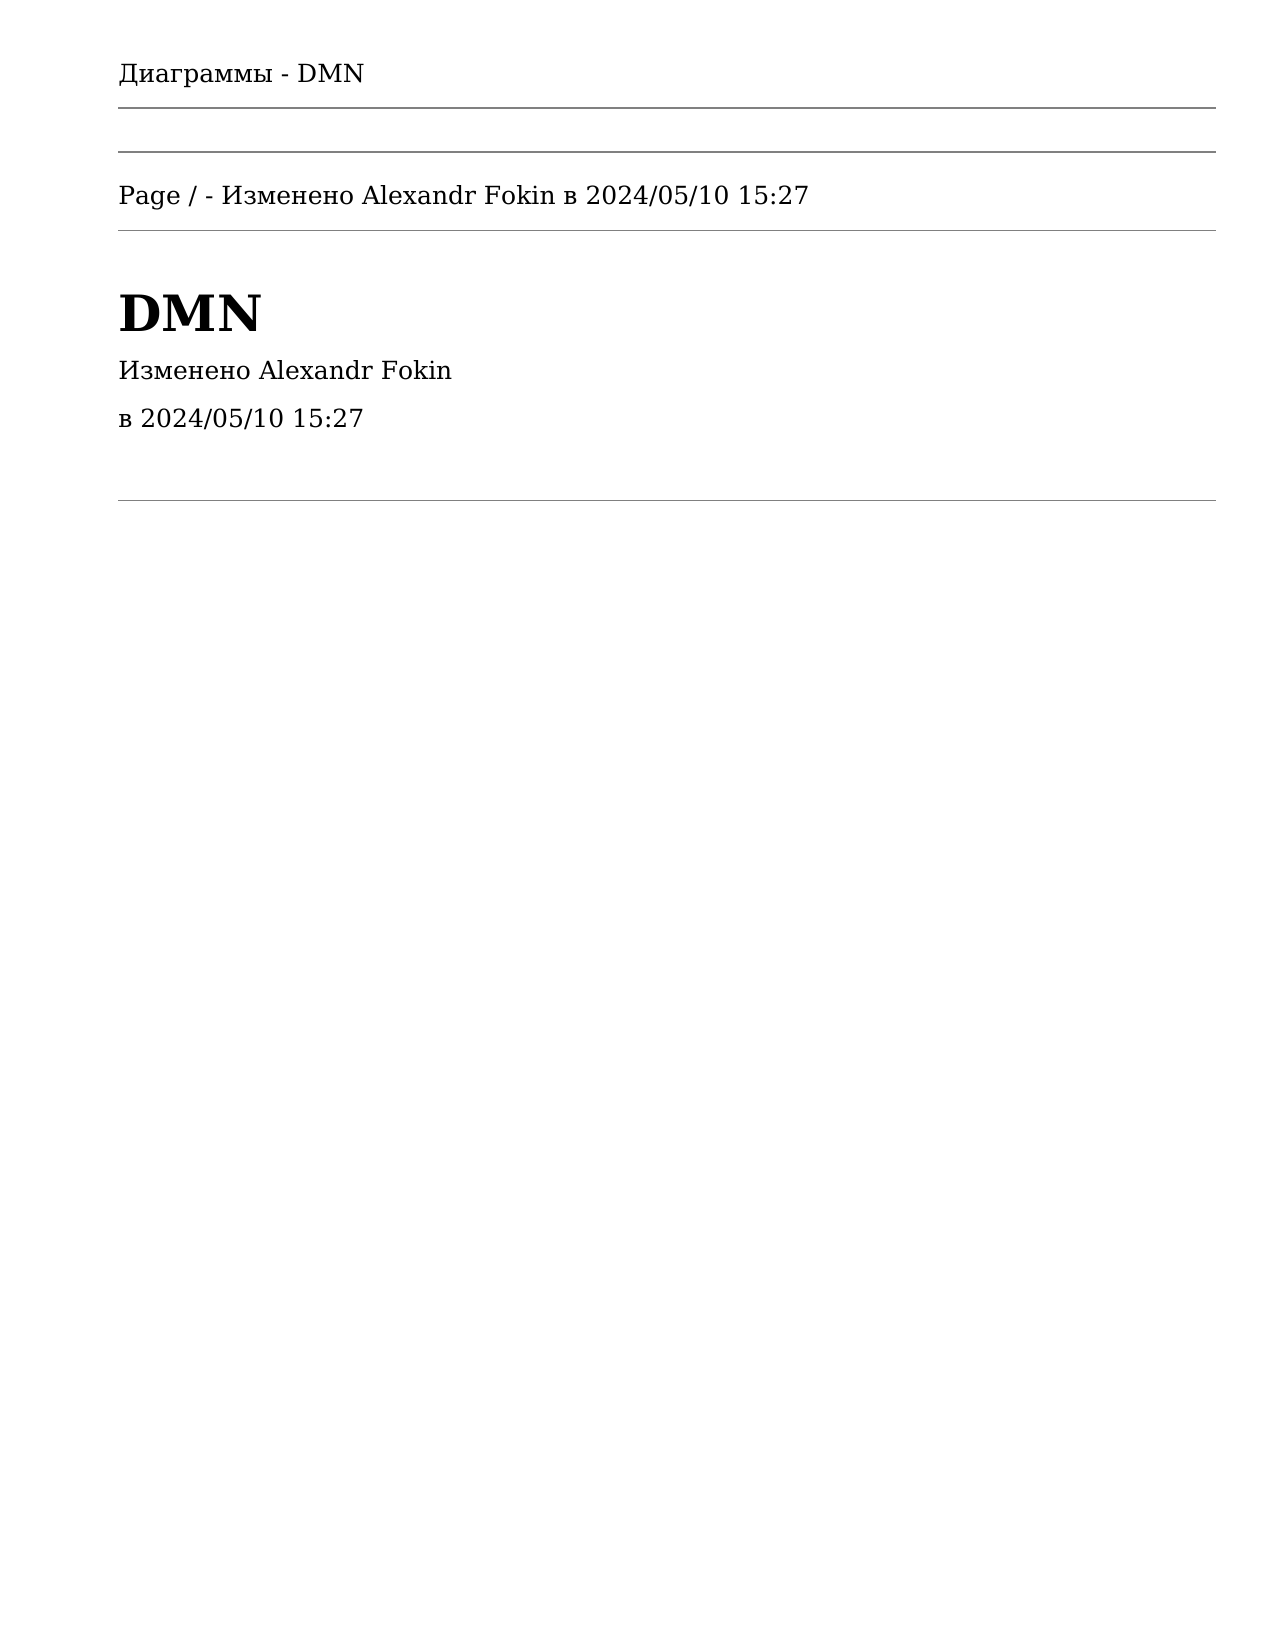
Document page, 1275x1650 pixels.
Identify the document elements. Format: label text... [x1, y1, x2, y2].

text Page / - Изменено Alexandr Fokin в 2024/05/10 15:27 [118, 182, 1216, 211]
subtitle DMN [118, 284, 1216, 343]
text Диаграммы - DMN [118, 59, 1216, 88]
text Изменено Alexandr Fokin [118, 356, 1216, 385]
text в 2024/05/10 15:27 [118, 404, 1216, 433]
